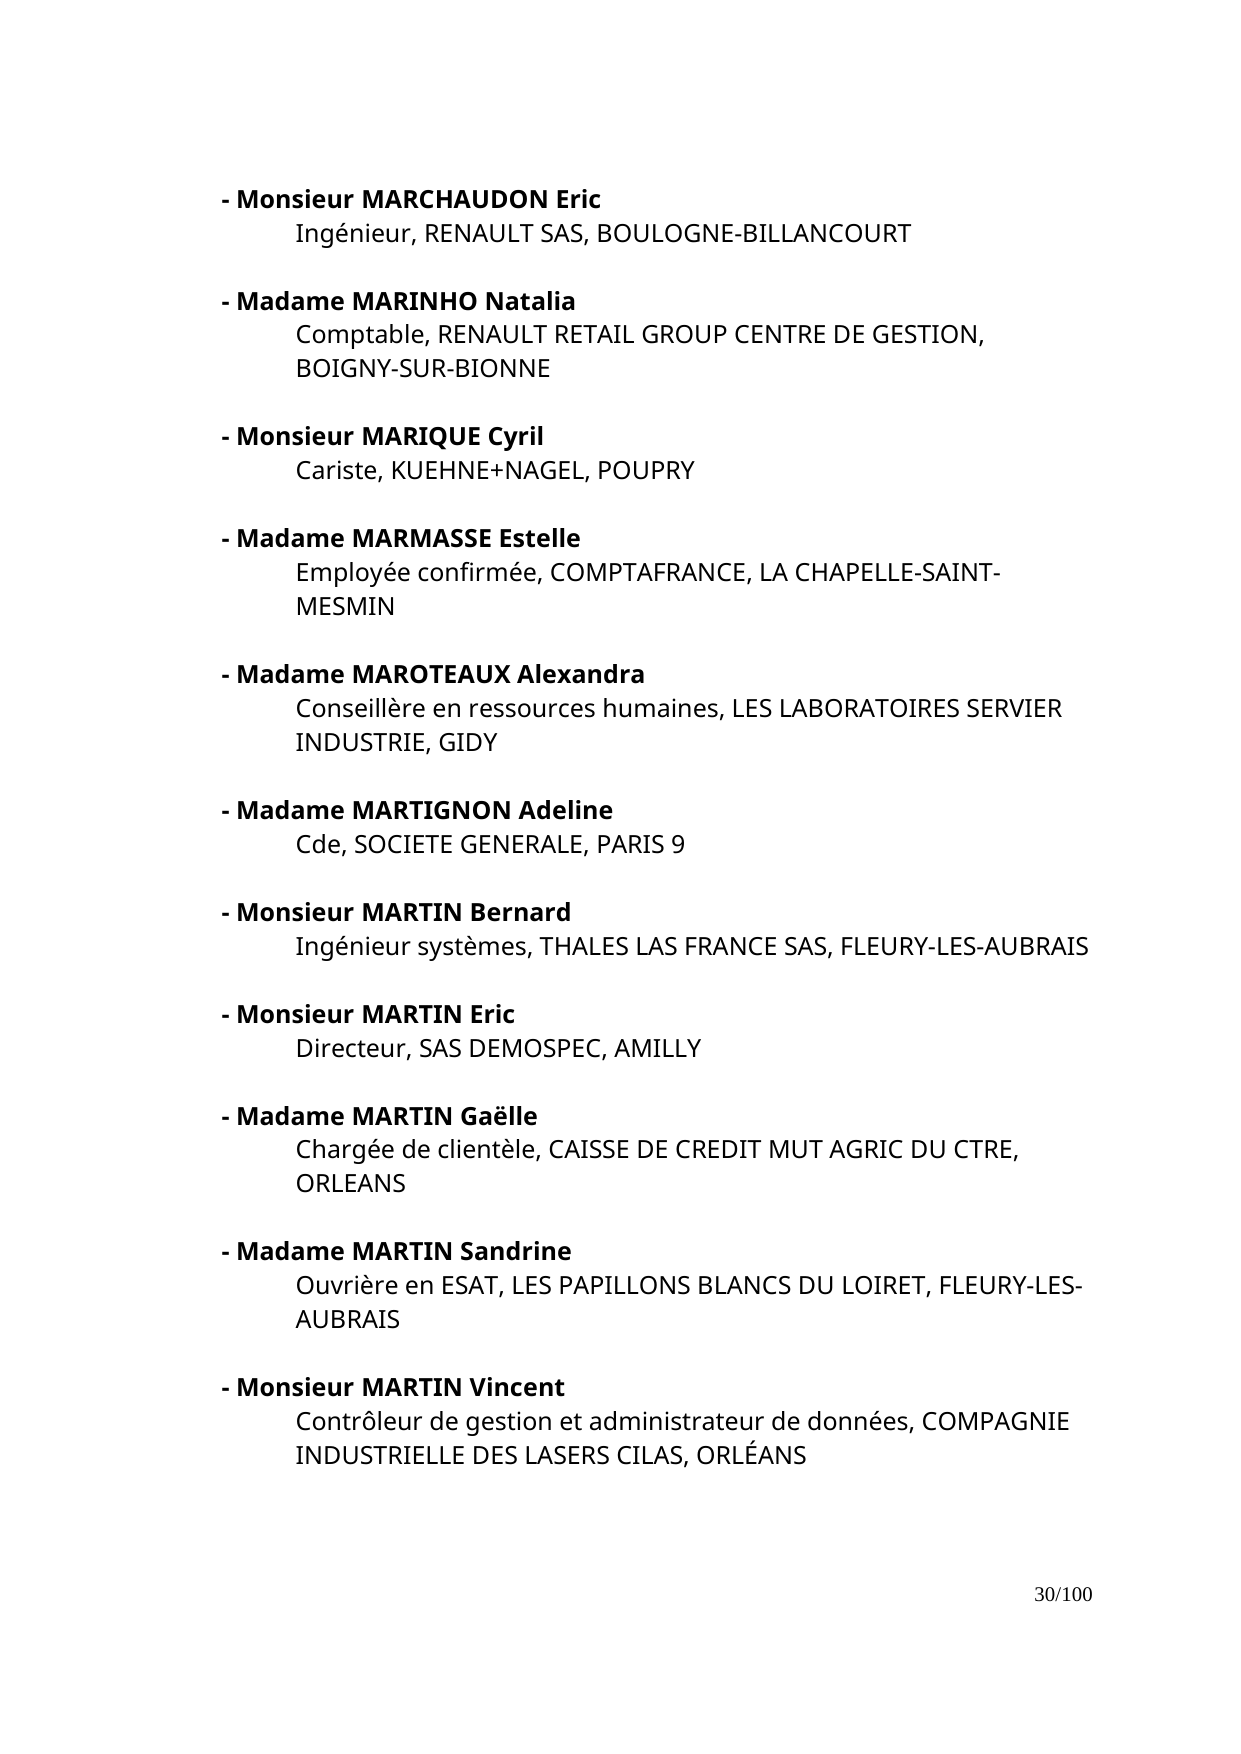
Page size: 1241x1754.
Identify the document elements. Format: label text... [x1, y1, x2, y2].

text - Monsieur MARTIN Bernard Ingénieur systèmes, THALES LAS FRANCE SAS, FLEURY-LES-AUBRAIS [221, 895, 1092, 963]
text - Monsieur MARTIN Vincent Contrôleur de gestion et administrateur de données, COMPAGNIE INDUSTRIELLE DES LASERS CILAS, ORLÉANS [221, 1370, 1092, 1472]
text - Monsieur MARCHAUDON Eric Ingénieur, RENAULT SAS, BOULOGNE-BILLANCOURT [221, 182, 1092, 249]
text - Madame MARTIGNON Adeline Cde, SOCIETE GENERALE, PARIS 9 [221, 793, 1092, 861]
text - Monsieur MARTIN Eric Directeur, SAS DEMOSPEC, AMILLY [221, 997, 1092, 1064]
text - Madame MARTIN Gaëlle Chargée de clientèle, CAISSE DE CREDIT MUT AGRIC DU CTRE, ORLEANS [221, 1098, 1092, 1200]
text - Madame MAROTEAUX Alexandra Conseillère en ressources humaines, LES LABORATOIRES SERVIER INDUSTRIE, GIDY [221, 657, 1092, 759]
text - Monsieur MARIQUE Cyril Cariste, KUEHNE+NAGEL, POUPRY [221, 419, 1092, 487]
text - Madame MARINHO Natalia Comptable, RENAULT RETAIL GROUP CENTRE DE GESTION, BOIGNY-SUR-BIONNE [221, 283, 1092, 385]
text - Madame MARMASSE Estelle Employée confirmée, COMPTAFRANCE, LA CHAPELLE-SAINT-MESMIN [221, 521, 1092, 623]
text - Madame MARTIN Sandrine Ouvrière en ESAT, LES PAPILLONS BLANCS DU LOIRET, FLEURY-LES-AUBRAIS [221, 1234, 1092, 1336]
